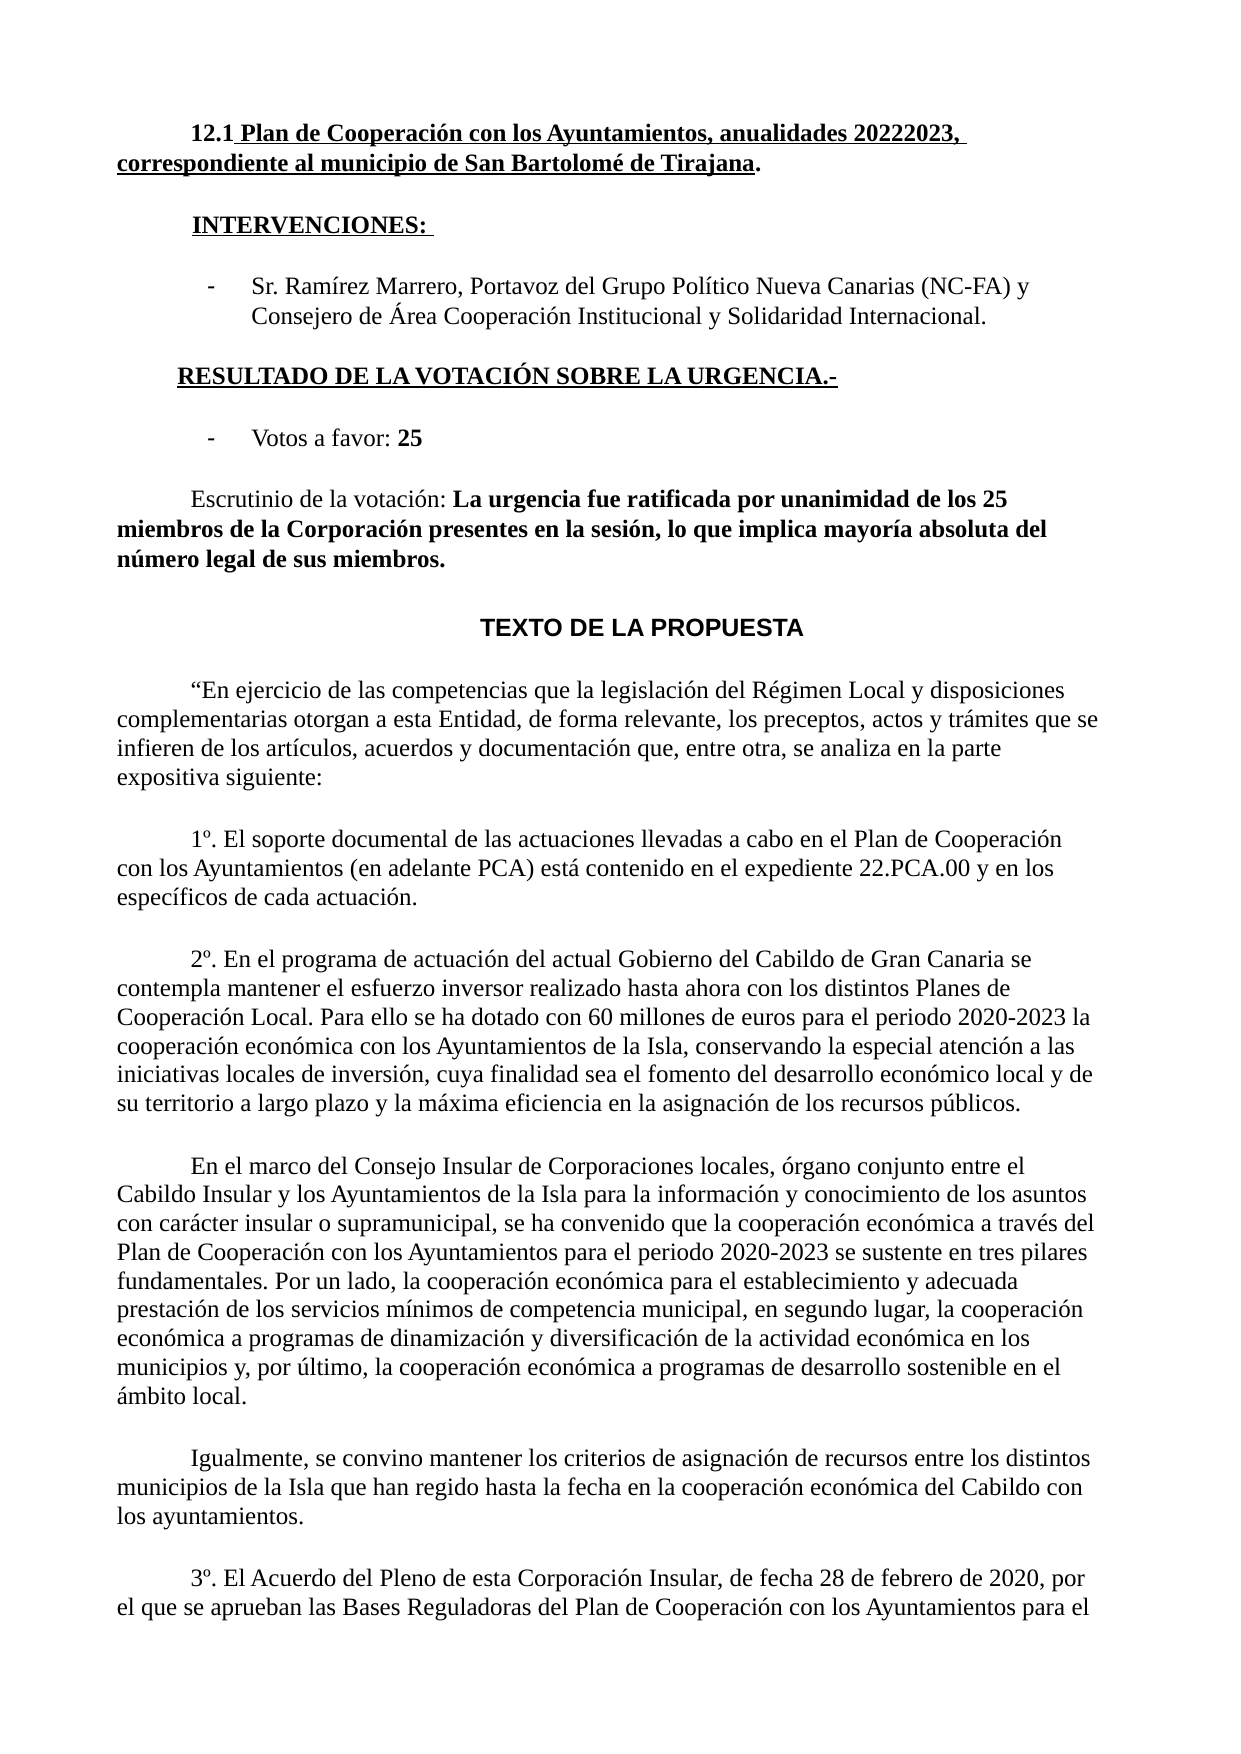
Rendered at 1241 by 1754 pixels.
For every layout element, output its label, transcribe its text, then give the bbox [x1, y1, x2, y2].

text “En ejercicio de las competencias que la legislación del Régimen Local y disposiciones complementarias otorgan a esta Entidad, de forma relevante, los preceptos, actos y trámites que se infieren de los artículos, acuerdos y documentación que, entre otra, se analiza en la parte expositiva siguiente: [117, 676, 1102, 791]
text Escrutinio de la votación: La urgencia fue ratificada por unanimidad de los 25 miembros de la Corporación presentes en la sesión, lo que implica mayoría absoluta del número legal de sus miembros. [117, 484, 1102, 573]
subtitle TEXTO DE LA PROPUESTA [171, 613, 1119, 642]
text 3º. El Acuerdo del Pleno de esta Corporación Insular, de fecha 28 de febrero de 2020, por el que se aprueban las Bases Reguladoras del Plan de Cooperación con los Ayuntamientos para el [117, 1563, 1102, 1621]
text 2º. En el programa de actuación del actual Gobierno del Cabildo de Gran Canaria se contempla mantener el esfuerzo inversor realizado hasta ahora con los distintos Planes de Cooperación Local. Para ello se ha dotado con 60 millones de euros para el periodo 2020-2023 la cooperación económica con los Ayuntamientos de la Isla, conservando la especial atención a las iniciativas locales de inversión, cuya finalidad sea el fomento del desarrollo económico local y de su territorio a largo plazo y la máxima eficiencia en la asignación de los recursos públicos. [117, 944, 1102, 1117]
list Sr. Ramírez Marrero, Portavoz del Grupo Político Nueva Canarias (NC-FA) y Consejero de Área Cooperación Institucional y Solidaridad Internacional. [207, 271, 1102, 329]
text 12.1 Plan de Cooperación con los Ayuntamientos, anualidades 20222023, correspondiente al municipio de San Bartolomé de Tirajana. [117, 118, 1102, 177]
text 1º. El soporte documental de las actuaciones llevadas a cabo en el Plan de Cooperación con los Ayuntamientos (en adelante PCA) está contenido en el expediente 22.PCA.00 y en los específicos de cada actuación. [117, 824, 1102, 911]
text En el marco del Consejo Insular de Corporaciones locales, órgano conjunto entre el Cabildo Insular y los Ayuntamientos de la Isla para la información y conocimiento de los asuntos con carácter insular o supramunicipal, se ha convenido que la cooperación económica a través del Plan de Cooperación con los Ayuntamientos para el periodo 2020-2023 se sustente en tres pilares fundamentales. Por un lado, la cooperación económica para el establecimiento y adecuada prestación de los servicios mínimos de competencia municipal, en segundo lugar, la cooperación económica a programas de dinamización y diversificación de la actividad económica en los municipios y, por último, la cooperación económica a programas de desarrollo sostenible en el ámbito local. [117, 1151, 1102, 1409]
text RESULTADO DE LA VOTACIÓN SOBRE LA URGENCIA.- [177, 361, 1102, 390]
list Votos a favor: 25 [207, 423, 1102, 452]
text INTERVENCIONES: [192, 210, 1102, 238]
text Igualmente, se convino mantener los criterios de asignación de recursos entre los distintos municipios de la Isla que han regido hasta la fecha en la cooperación económica del Cabildo con los ayuntamientos. [117, 1443, 1102, 1530]
